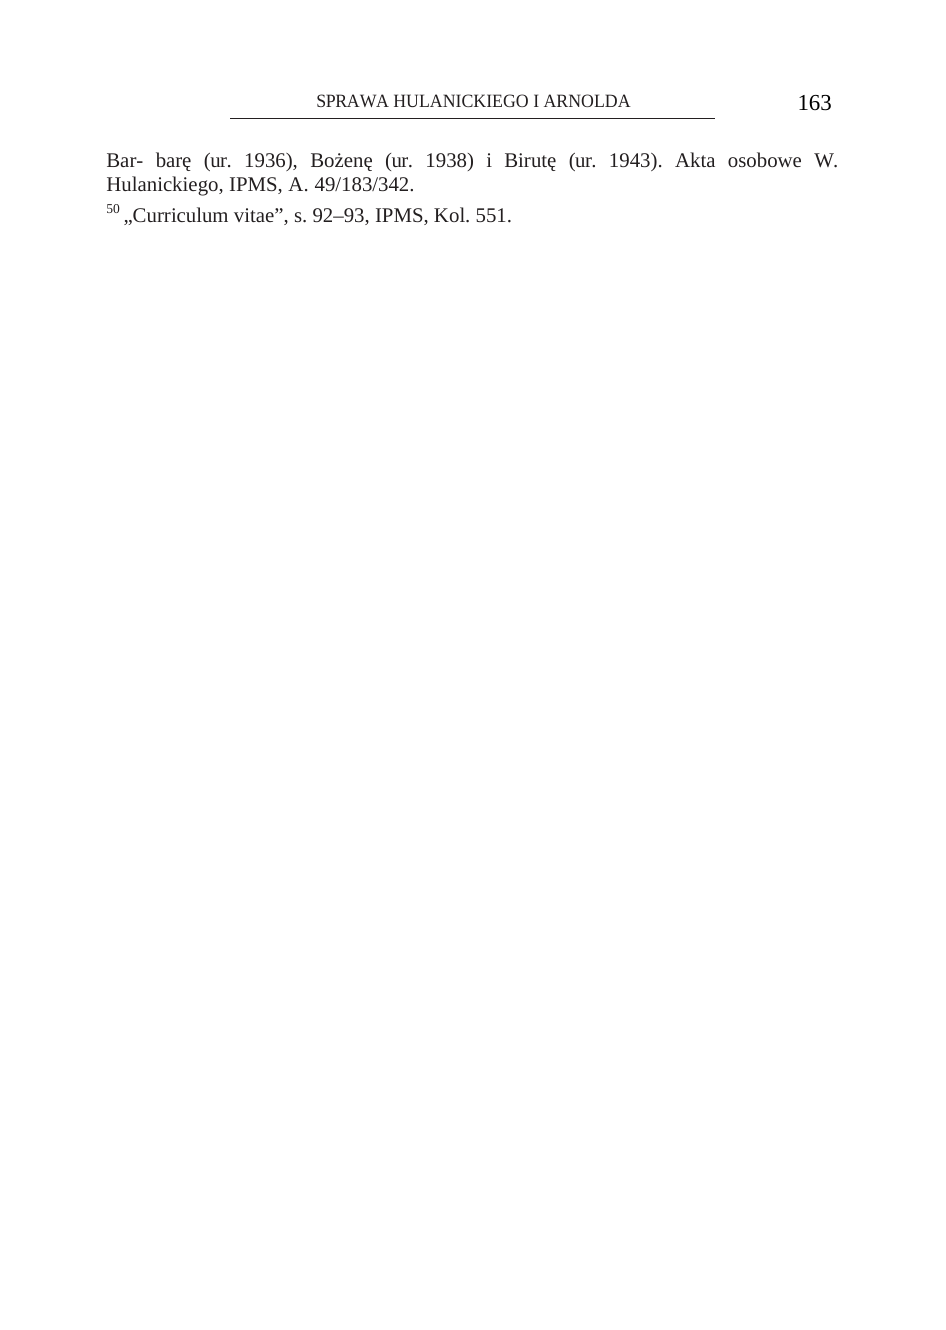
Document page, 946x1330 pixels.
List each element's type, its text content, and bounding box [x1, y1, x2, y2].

text Bar- barę (ur. 1936), Bożenę (ur. 1938) i Birutę (ur. 1943). Akta osobowe W. Hulanickiego, IPMS, A. 49/183/342. [106, 148, 840, 196]
text 50 „Curriculum vitae”, s. 92–93, IPMS, Kol. 551. [106, 201, 852, 227]
